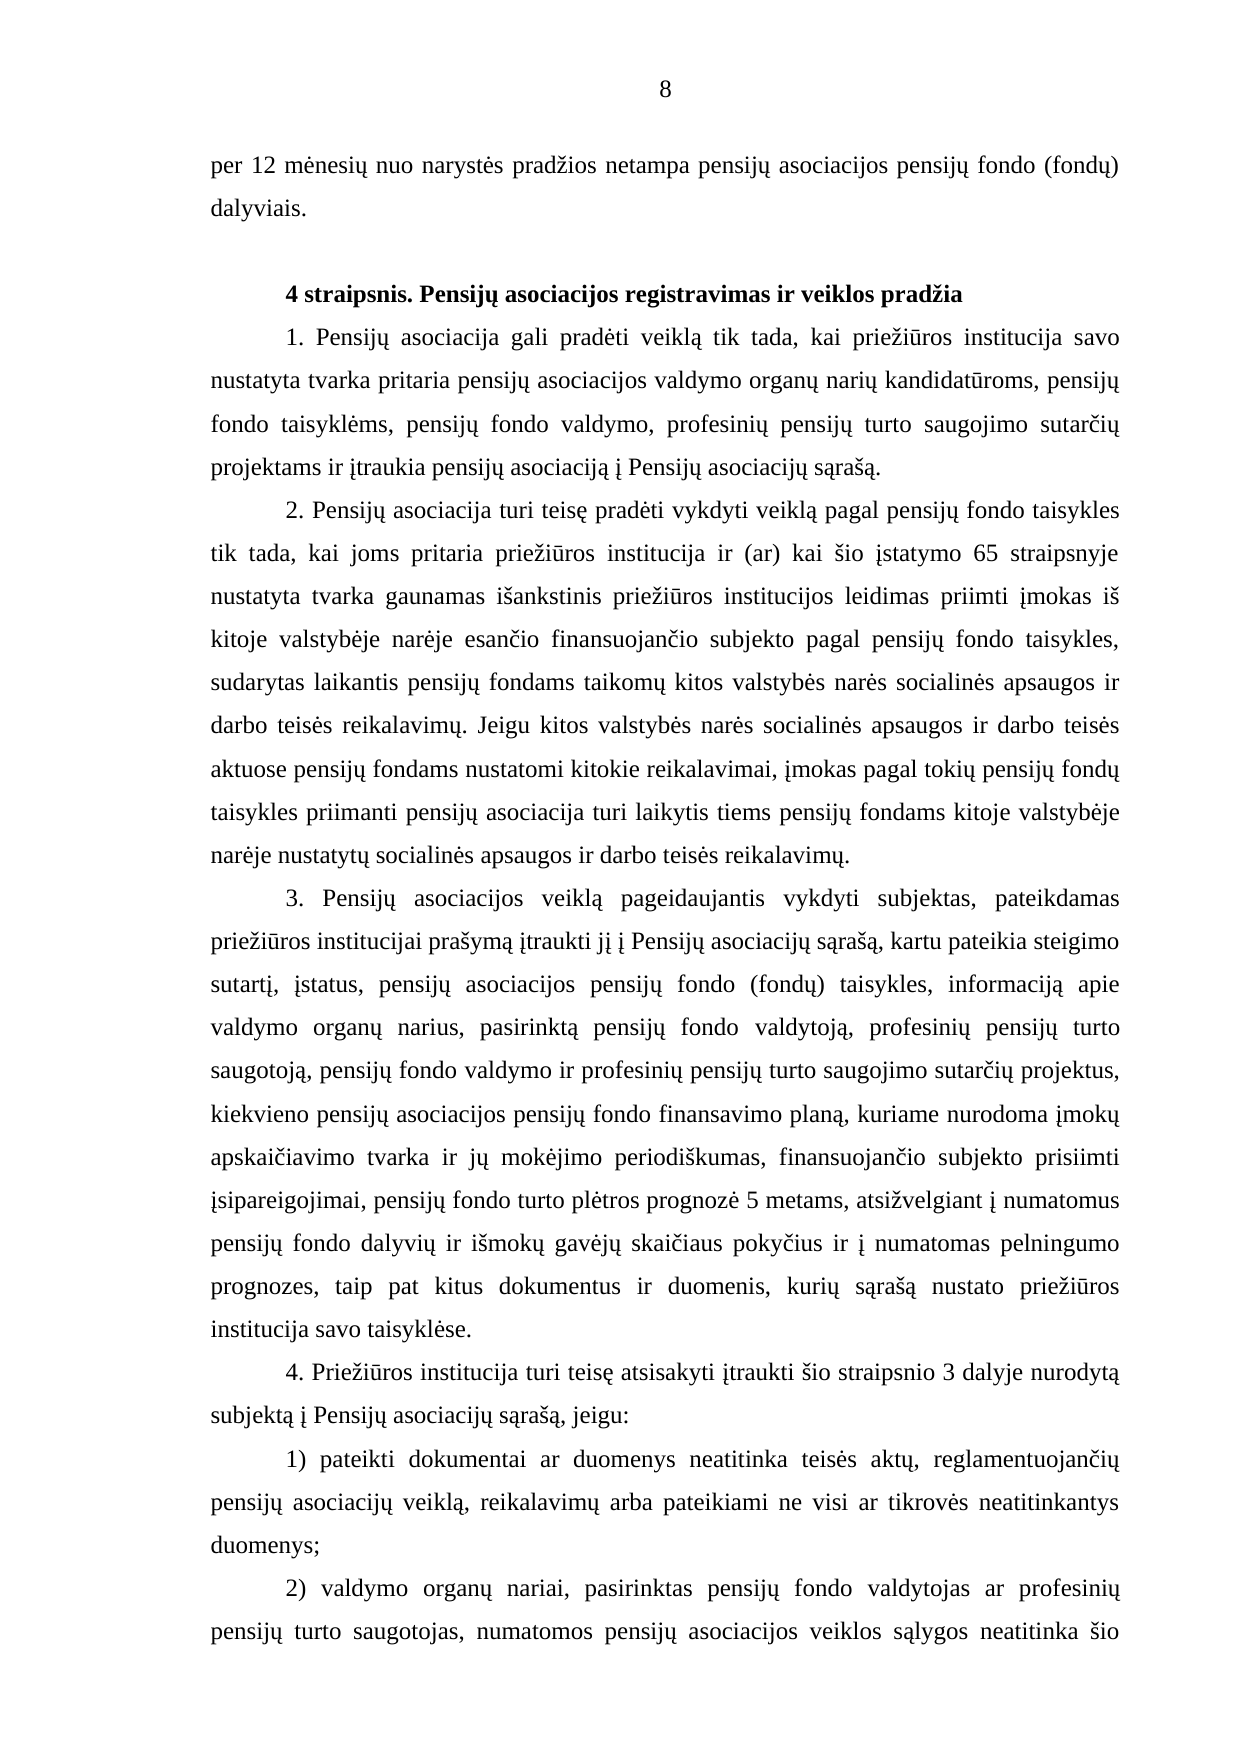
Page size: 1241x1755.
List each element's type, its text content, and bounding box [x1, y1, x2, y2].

text 4. Priežiūros institucija turi teisę atsisakyti įtraukti šio straipsnio 3 dalyje nurodytą subjektą į Pensijų asociacijų sąrašą, jeigu: [210, 1357, 1120, 1429]
text per 12 mėnesių nuo narystės pradžios netampa pensijų asociacijos pensijų fondo (fondų) dalyviais. [210, 150, 1120, 222]
text 2. Pensijų asociacija turi teisę pradėti vykdyti veiklą pagal pensijų fondo taisykles tik tada, kai joms pritaria priežiūros institucija ir (ar) kai šio įstatymo 65 straipsnyje nustatyta tvarka gaunamas išankstinis priežiūros institucijos leidimas priimti įmokas iš kitoje valstybėje narėje esančio finansuojančio subjekto pagal pensijų fondo taisykles, sudarytas laikantis pensijų fondams taikomų kitos valstybės narės socialinės apsaugos ir darbo teisės reikalavimų. Jeigu kitos valstybės narės socialinės apsaugos ir darbo teisės aktuose pensijų fondams nustatomi kitokie reikalavimai, įmokas pagal tokių pensijų fondų taisykles priimanti pensijų asociacija turi laikytis tiems pensijų fondams kitoje valstybėje narėje nustatytų socialinės apsaugos ir darbo teisės reikalavimų. [210, 495, 1120, 869]
text 3. Pensijų asociacijos veiklą pageidaujantis vykdyti subjektas, pateikdamas priežiūros institucijai prašymą įtraukti jį į Pensijų asociacijų sąrašą, kartu pateikia steigimo sutartį, įstatus, pensijų asociacijos pensijų fondo (fondų) taisykles, informaciją apie valdymo organų narius, pasirinktą pensijų fondo valdytoją, profesinių pensijų turto saugotoją, pensijų fondo valdymo ir profesinių pensijų turto saugojimo sutarčių projektus, kiekvieno pensijų asociacijos pensijų fondo finansavimo planą, kuriame nurodoma įmokų apskaičiavimo tvarka ir jų mokėjimo periodiškumas, finansuojančio subjekto prisiimti įsipareigojimai, pensijų fondo turto plėtros prognozė 5 metams, atsižvelgiant į numatomus pensijų fondo dalyvių ir išmokų gavėjų skaičiaus pokyčius ir į numatomas pelningumo prognozes, taip pat kitus dokumentus ir duomenis, kurių sąrašą nustato priežiūros institucija savo taisyklėse. [210, 883, 1120, 1343]
text 1) pateikti dokumentai ar duomenys neatitinka teisės aktų, reglamentuojančių pensijų asociacijų veiklą, reikalavimų arba pateikiami ne visi ar tikrovės neatitinkantys duomenys; [210, 1444, 1120, 1559]
text 4 straipsnis. Pensijų asociacijos registravimas ir veiklos pradžia [210, 279, 1120, 308]
text 2) valdymo organų nariai, pasirinktas pensijų fondo valdytojas ar profesinių pensijų turto saugotojas, numatomos pensijų asociacijos veiklos sąlygos neatitinka šio [210, 1573, 1120, 1645]
text 1. Pensijų asociacija gali pradėti veiklą tik tada, kai priežiūros institucija savo nustatyta tvarka pritaria pensijų asociacijos valdymo organų narių kandidatūroms, pensijų fondo taisyklėms, pensijų fondo valdymo, profesinių pensijų turto saugojimo sutarčių projektams ir įtraukia pensijų asociaciją į Pensijų asociacijų sąrašą. [210, 322, 1120, 481]
